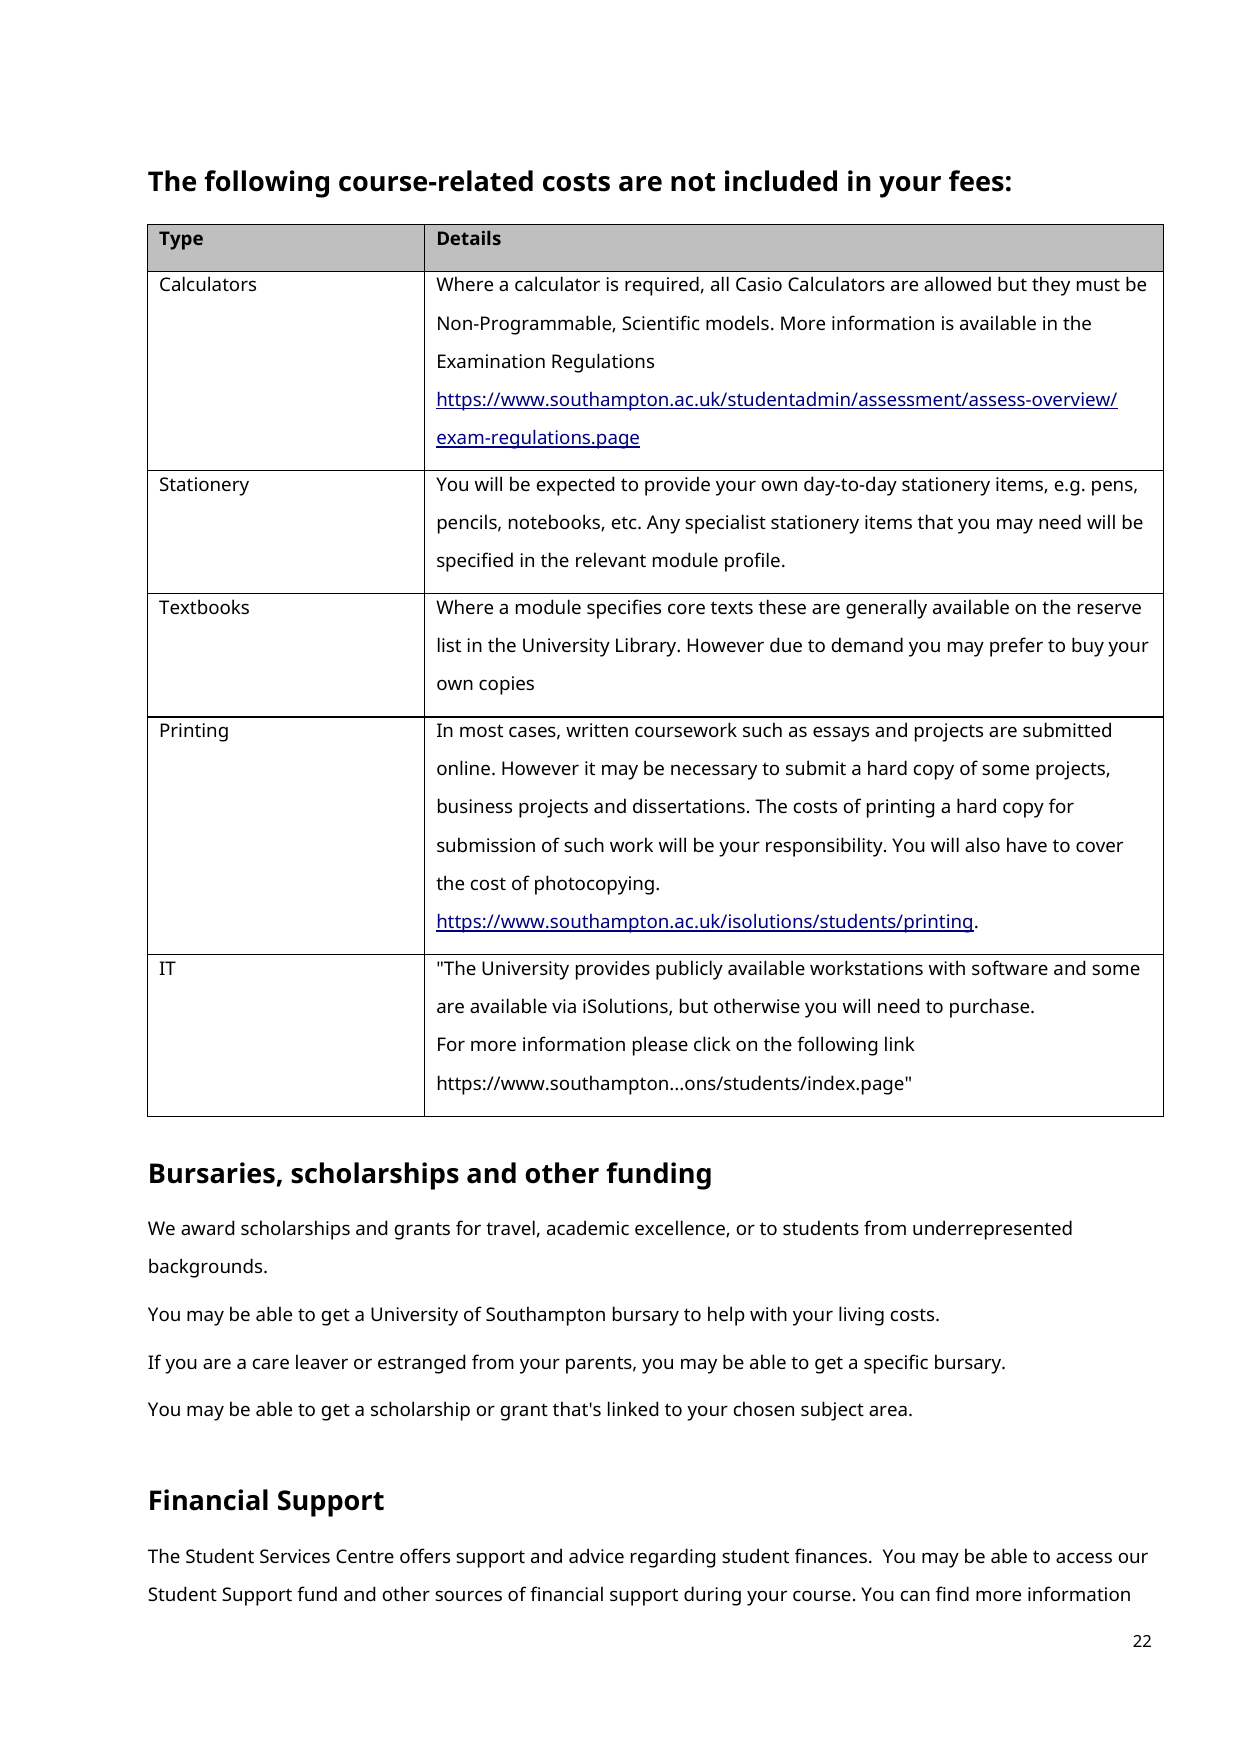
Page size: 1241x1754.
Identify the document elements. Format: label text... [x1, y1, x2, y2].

text We award scholarships and grants for travel, academic excellence, or to students from underrepresented backgrounds. [148, 1216, 1152, 1279]
table_header Details [425, 225, 1163, 271]
table_cell Textbooks [148, 594, 424, 716]
subtitle The following course-related costs are not included in your fees: [148, 162, 1152, 199]
table_cell Calculators [148, 272, 424, 470]
table_cell IT [148, 955, 424, 1116]
table_cell Where a module specifies core texts these are generally available on the reserve list in the University Library. However due to demand you may prefer to buy your own copies [425, 594, 1163, 716]
table_cell Stationery [148, 471, 424, 593]
subtitle Bursaries, scholarships and other funding [148, 1154, 1152, 1191]
table_cell Where a calculator is required, all Casio Calculators are allowed but they must be Non-Programmable, Scientific models. More information is available in the Examination Regulations https://www.southampton.ac.uk/studentadmin/assessment/assess-overview/exam-regulations.page [425, 272, 1163, 470]
text If you are a care leaver or estranged from your parents, you may be able to get a specific bursary. [148, 1349, 1152, 1374]
table_cell You will be expected to provide your own day-to-day stationery items, e.g. pens, pencils, notebooks, etc. Any specialist stationery items that you may need will be specified in the relevant module profile. [425, 471, 1163, 593]
text You may be able to get a University of Southampton bursary to help with your living costs. [148, 1301, 1152, 1327]
text The Student Services Centre offers support and advice regarding student finances. You may be able to access our Student Support fund and other sources of financial support during your course. You can find more information [148, 1543, 1152, 1607]
subtitle Financial Support [148, 1482, 1152, 1519]
table_cell "The University provides publicly available workstations with software and some are available via iSolutions, but otherwise you will need to purchase. For more information please click on the following link https://www.southampton...ons/students/index.page" [425, 955, 1163, 1116]
table_header Type [148, 225, 424, 271]
table_cell Printing [148, 718, 424, 954]
text You may be able to get a scholarship or grant that's linked to your chosen subject area. [148, 1397, 1152, 1422]
table_cell In most cases, written coursework such as essays and projects are submitted online. However it may be necessary to submit a hard copy of some projects, business projects and dissertations. The costs of printing a hard copy for submission of such work will be your responsibility. You will also have to cover the cost of photocopying. https://www.southampton.ac.uk/isolutions/students/printing. [425, 718, 1163, 954]
